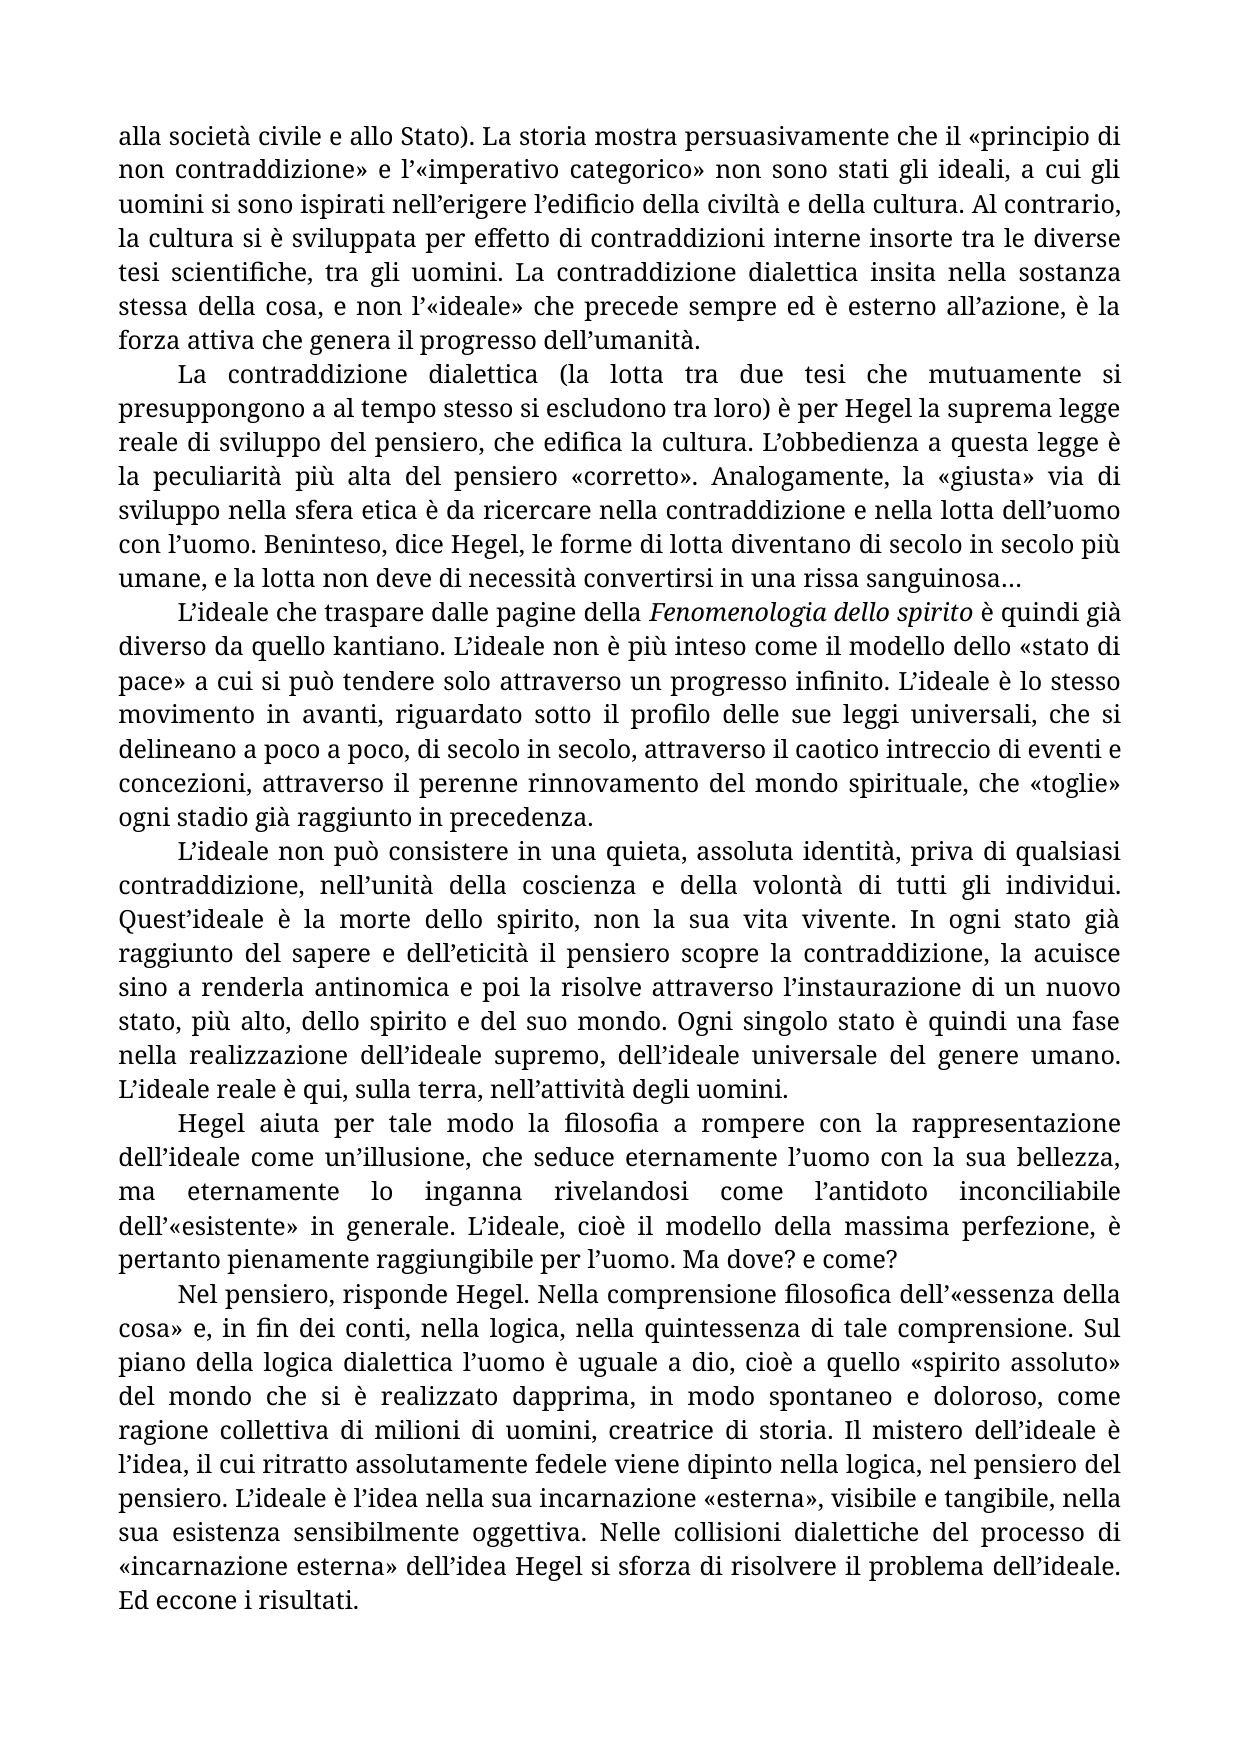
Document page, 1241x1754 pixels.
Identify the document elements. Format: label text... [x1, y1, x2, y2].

text Hegel aiuta per tale modo la filosofia a rompere con la rappresentazione dell’ideale come un’illusione, che seduce eternamente l’uomo con la sua bellezza, ma eternamente lo inganna rivelandosi come l’antidoto inconciliabile dell’«esistente» in generale. L’ideale, cioè il modello della massima perfezione, è pertanto pienamente raggiungibile per l’uomo. Ma dove? e come? [118, 1106, 1122, 1276]
text L’ideale non può consistere in una quieta, assoluta identità, priva di qualsiasi contraddizione, nell’unità della coscienza e della volontà di tutti gli individui. Quest’ideale è la morte dello spirito, non la sua vita vivente. In ogni stato già raggiunto del sapere e dell’eticità il pensiero scopre la contraddizione, la acuisce sino a renderla antinomica e poi la risolve attraverso l’instaurazione di un nuovo stato, più alto, dello spirito e del suo mondo. Ogni singolo stato è quindi una fase nella realizzazione dell’ideale supremo, dell’ideale universale del genere umano. L’ideale reale è qui, sulla terra, nell’attività degli uomini. [118, 833, 1122, 1106]
text alla società civile e allo Stato). La storia mostra persuasivamente che il «principio di non contraddizione» e l’«imperativo categorico» non sono stati gli ideali, a cui gli uomini si sono ispirati nell’erigere l’edificio della civiltà e della cultura. Al contrario, la cultura si è sviluppata per effetto di contraddizioni interne insorte tra le diverse tesi scientifiche, tra gli uomini. La contraddizione dialettica insita nella sostanza stessa della cosa, e non l’«ideale» che precede sempre ed è esterno all’azione, è la forza attiva che genera il progresso dell’umanità. [118, 118, 1122, 357]
text Nel pensiero, risponde Hegel. Nella comprensione filosofica dell’«essenza della cosa» e, in fin dei conti, nella logica, nella quintessenza di tale comprensione. Sul piano della logica dialettica l’uomo è uguale a dio, cioè a quello «spirito assoluto» del mondo che si è realizzato dapprima, in modo spontaneo e doloroso, come ragione collettiva di milioni di uomini, creatrice di storia. Il mistero dell’ideale è l’idea, il cui ritratto assolutamente fedele viene dipinto nella logica, nel pensiero del pensiero. L’ideale è l’idea nella sua incarnazione «esterna», visibile e tangibile, nella sua esistenza sensibilmente oggettiva. Nelle collisioni dialettiche del processo di «incarnazione esterna» dell’idea Hegel si sforza di risolvere il problema dell’ideale. Ed eccone i risultati. [118, 1276, 1122, 1617]
text L’ideale che traspare dalle pagine della Fenomenologia dello spirito è quindi già diverso da quello kantiano. L’ideale non è più inteso come il modello dello «stato di pace» a cui si può tendere solo attraverso un progresso infinito. L’ideale è lo stesso movimento in avanti, riguardato sotto il profilo delle sue leggi universali, che si delineano a poco a poco, di secolo in secolo, attraverso il caotico intreccio di eventi e concezioni, attraverso il perenne rinnovamento del mondo spirituale, che «toglie» ogni stadio già raggiunto in precedenza. [118, 595, 1122, 833]
text La contraddizione dialettica (la lotta tra due tesi che mutuamente si presuppongono a al tempo stesso si escludono tra loro) è per Hegel la suprema legge reale di sviluppo del pensiero, che edifica la cultura. L’obbedienza a questa legge è la peculiarità più alta del pensiero «corretto». Analogamente, la «giusta» via di sviluppo nella sfera etica è da ricercare nella contraddizione e nella lotta dell’uomo con l’uomo. Beninteso, dice Hegel, le forme di lotta diventano di secolo in secolo più umane, e la lotta non deve di necessità convertirsi in una rissa sanguinosa… [118, 357, 1122, 595]
